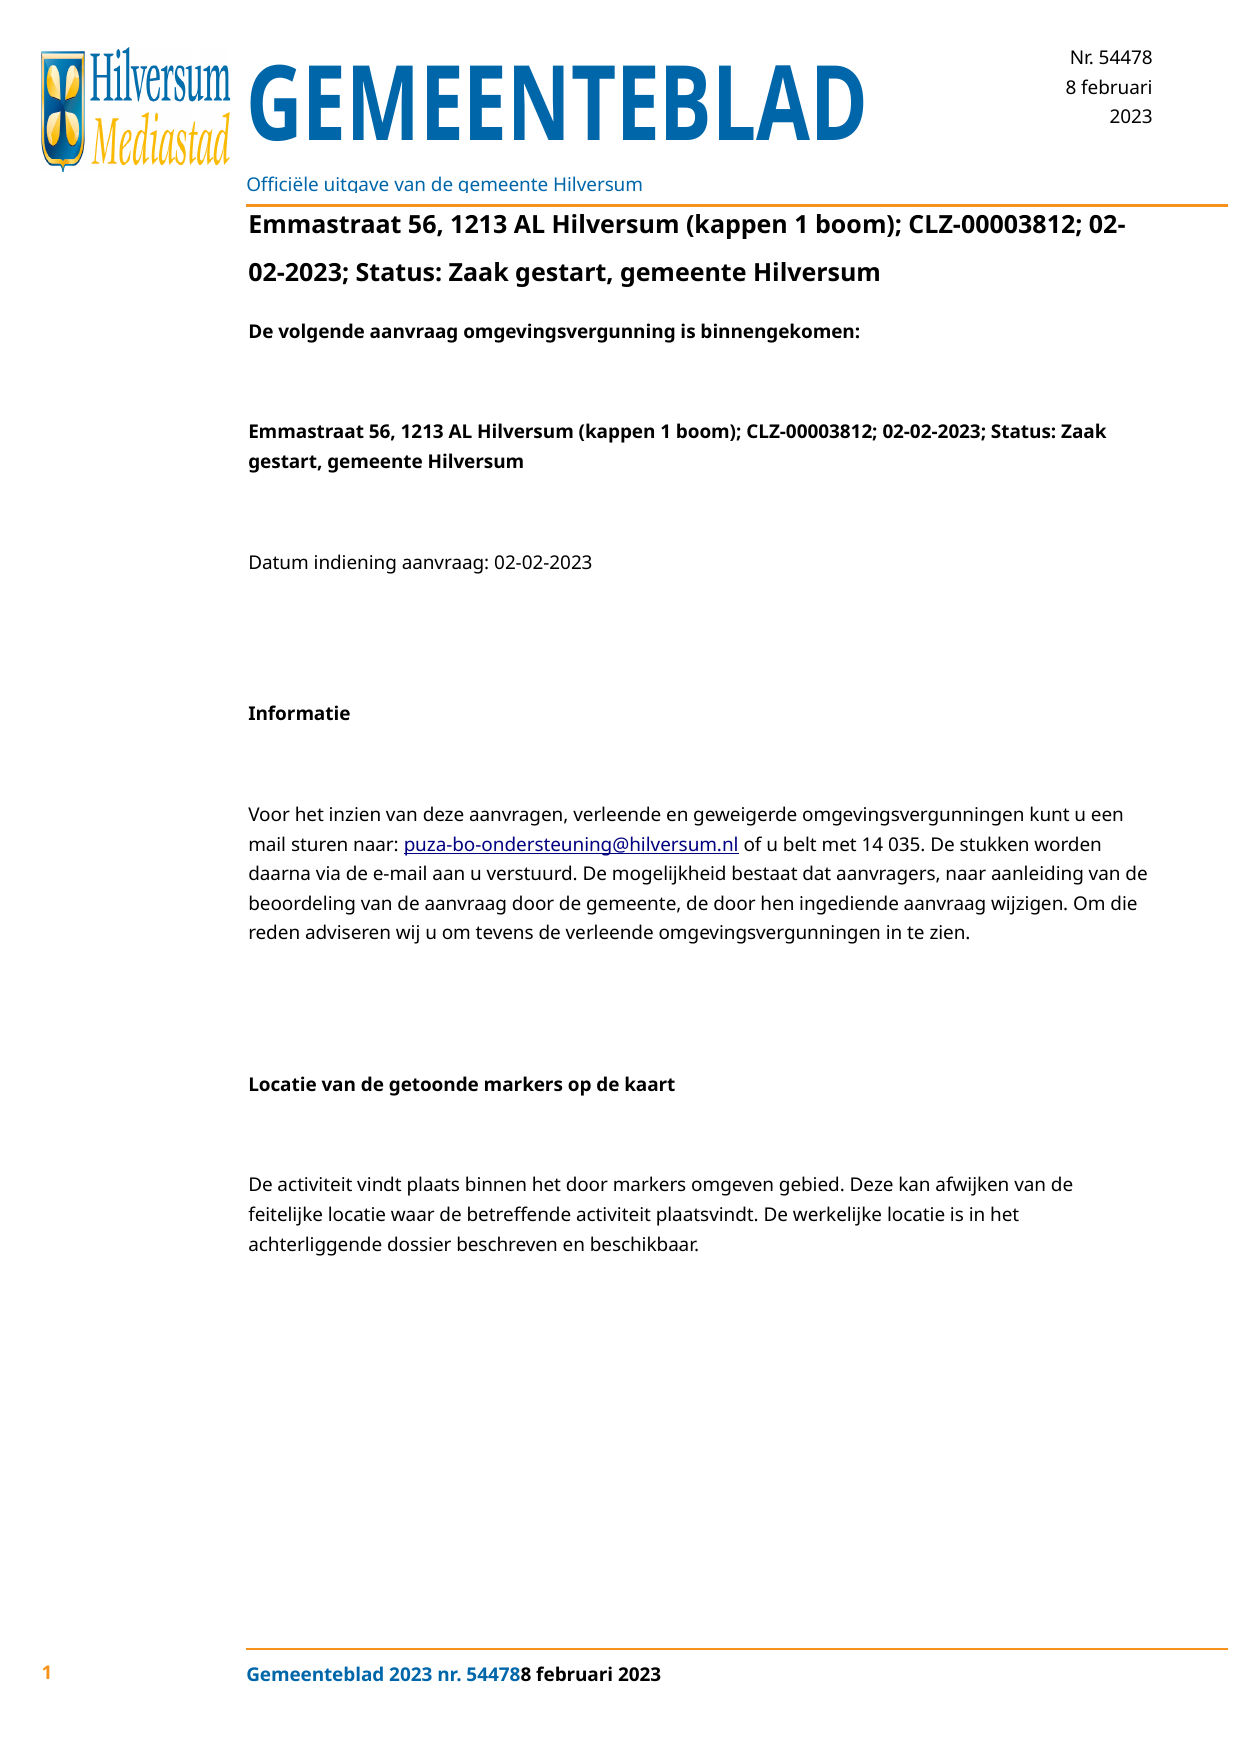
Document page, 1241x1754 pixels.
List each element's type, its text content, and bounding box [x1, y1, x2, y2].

text Informatie [248, 700, 1152, 726]
text De volgende aanvraag omgevingsvergunning is binnengekomen: [248, 318, 1152, 344]
text De activiteit vindt plaats binnen het door markers omgeven gebied. Deze kan afwijken van de feitelijke locatie waar de betreffende activiteit plaatsvindt. De werkelijke locatie is in het achterliggende dossier beschreven en beschikbaar. [248, 1172, 1152, 1257]
text Voor het inzien van deze aanvragen, verleende en geweigerde omgevingsvergunningen kunt u een mail sturen naar: puza-bo-ondersteuning@hilversum.nl of u belt met 14 035. De stukken worden daarna via de e-mail aan u verstuurd. De mogelijkheid bestaat dat aanvragers, naar aanleiding van de beoordeling van de aanvraag door de gemeente, de door hen ingediende aanvraag wijzigen. Om die reden adviseren wij u om tevens de verleende omgevingsvergunningen in te zien. [248, 801, 1152, 945]
text Datum indiening aanvraag: 02-02-2023 [248, 549, 1152, 575]
text Emmastraat 56, 1213 AL Hilversum (kappen 1 boom); CLZ-00003812; 02-02-2023; Status: Zaak gestart, gemeente Hilversum [248, 207, 1152, 288]
text Locatie van de getoonde markers op de kaart [248, 1071, 1152, 1097]
picture [41, 47, 231, 172]
text Emmastraat 56, 1213 AL Hilversum (kappen 1 boom); CLZ-00003812; 02-02-2023; Status: Zaak gestart, gemeente Hilversum [248, 419, 1152, 474]
